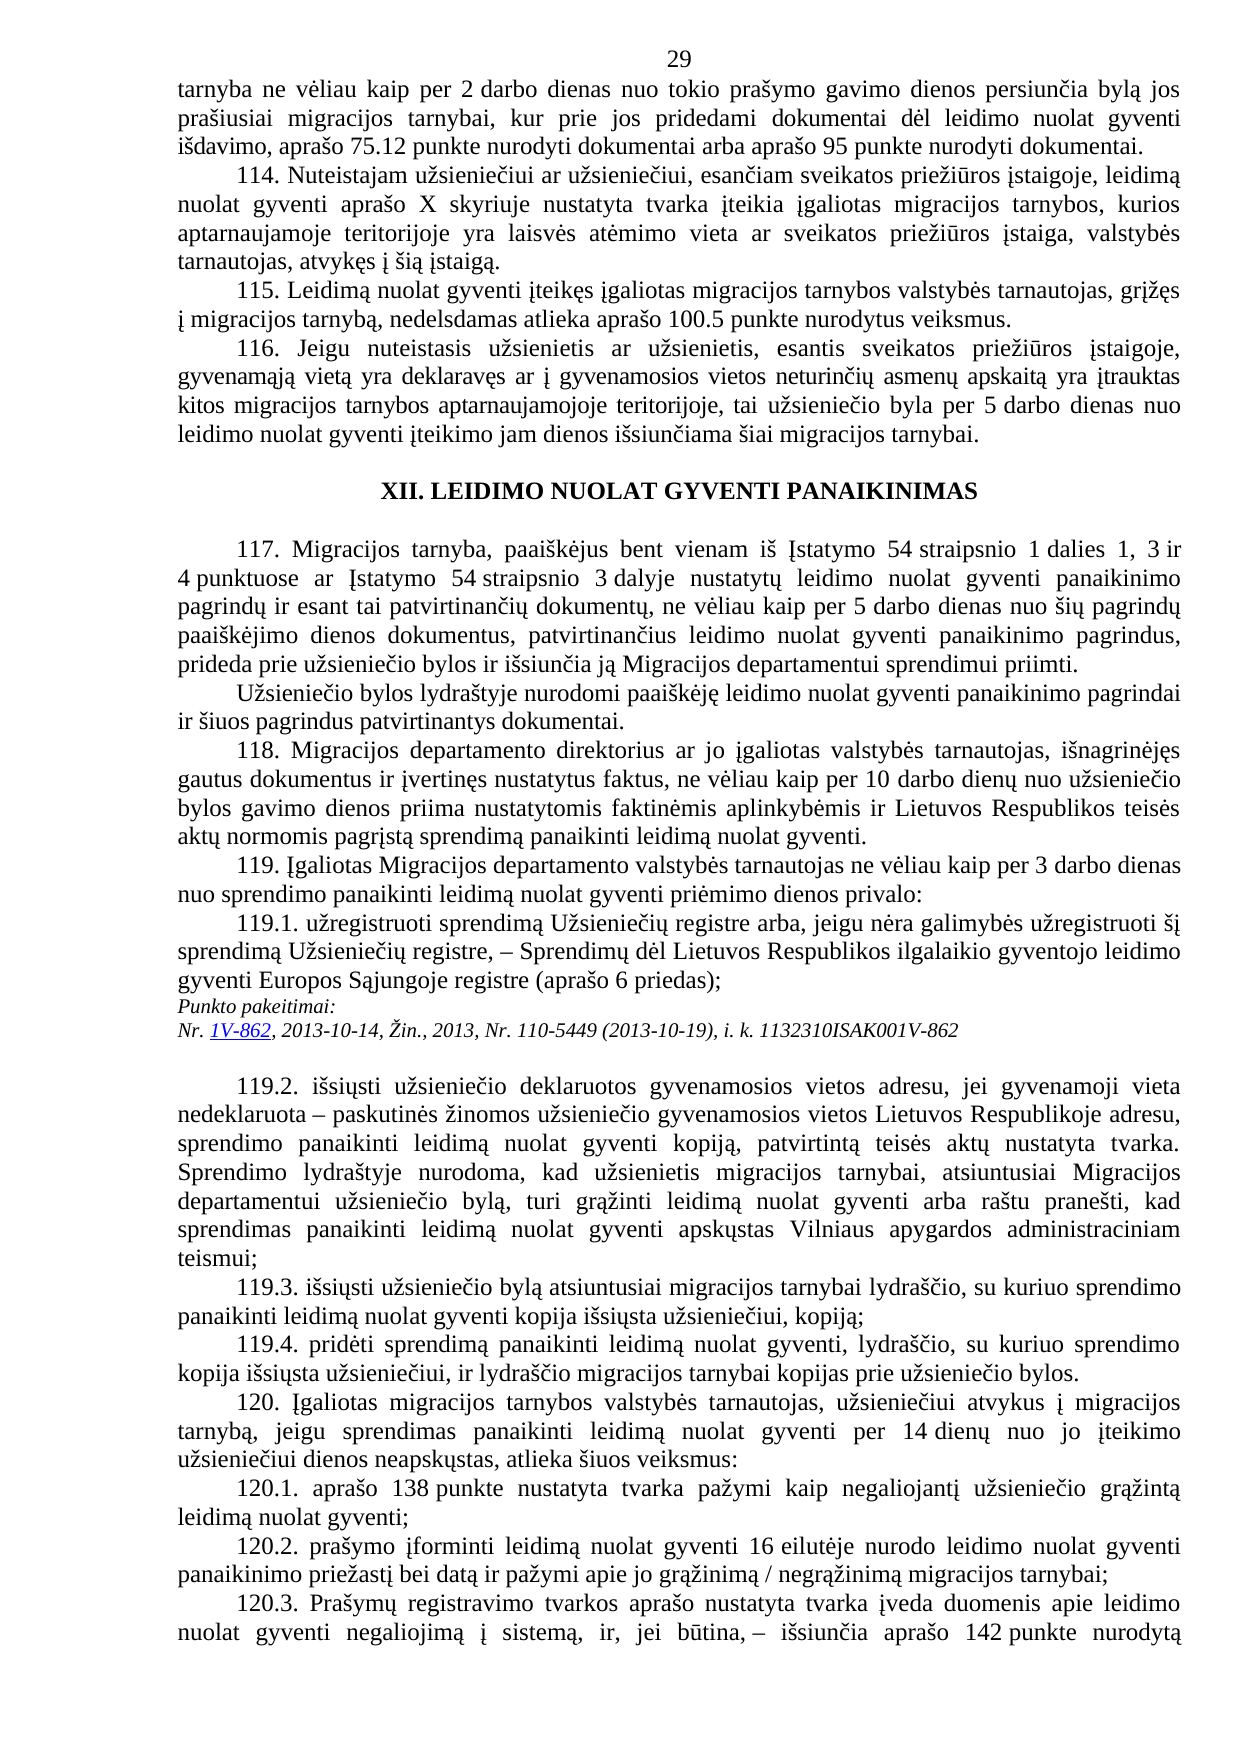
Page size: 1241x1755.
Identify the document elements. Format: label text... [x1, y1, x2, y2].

text tarnyba ne vėliau kaip per 2 darbo dienas nuo tokio prašymo gavimo dienos persiunčia bylą jos prašiusiai migracijos tarnybai, kur prie jos pridedami dokumentai dėl leidimo nuolat gyventi išdavimo, aprašo 75.12 punkte nurodyti dokumentai arba aprašo 95 punkte nurodyti dokumentai. [177, 74, 1181, 160]
text 119.3. išsiųsti užsieniečio bylą atsiuntusiai migracijos tarnybai lydraščio, su kuriuo sprendimo panaikinti leidimą nuolat gyventi kopija išsiųsta užsieniečiui, kopiją; [177, 1272, 1181, 1329]
text XII. LEIDIMO NUOLAT GYVENTI PANAIKINIMAS [177, 476, 1181, 505]
text 119.2. išsiųsti užsieniečio deklaruotos gyvenamosios vietos adresu, jei gyvenamoji vieta nedeklaruota – paskutinės žinomos užsieniečio gyvenamosios vietos Lietuvos Respublikoje adresu, sprendimo panaikinti leidimą nuolat gyventi kopiją, patvirtintą teisės aktų nustatyta tvarka. Sprendimo lydraštyje nurodoma, kad užsienietis migracijos tarnybai, atsiuntusiai Migracijos departamentui užsieniečio bylą, turi grąžinti leidimą nuolat gyventi arba raštu pranešti, kad sprendimas panaikinti leidimą nuolat gyventi apskųstas Vilniaus apygardos administraciniam teismui; [177, 1071, 1181, 1272]
text 119. Įgaliotas Migracijos departamento valstybės tarnautojas ne vėliau kaip per 3 darbo dienas nuo sprendimo panaikinti leidimą nuolat gyventi priėmimo dienos privalo: [177, 850, 1181, 908]
text 119.1. užregistruoti sprendimą Užsieniečių registre arba, jeigu nėra galimybės užregistruoti šį sprendimą Užsieniečių registre, – Sprendimų dėl Lietuvos Respublikos ilgalaikio gyventojo leidimo gyventi Europos Sąjungoje registre (aprašo 6 priedas); [177, 908, 1181, 994]
text 118. Migracijos departamento direktorius ar jo įgaliotas valstybės tarnautojas, išnagrinėjęs gautus dokumentus ir įvertinęs nustatytus faktus, ne vėliau kaip per 10 darbo dienų nuo užsieniečio bylos gavimo dienos priima nustatytomis faktinėmis aplinkybėmis ir Lietuvos Respublikos teisės aktų normomis pagrįstą sprendimą panaikinti leidimą nuolat gyventi. [177, 735, 1181, 850]
text 114. Nuteistajam užsieniečiui ar užsieniečiui, esančiam sveikatos priežiūros įstaigoje, leidimą nuolat gyventi aprašo X skyriuje nustatyta tvarka įteikia įgaliotas migracijos tarnybos, kurios aptarnaujamoje teritorijoje yra laisvės atėmimo vieta ar sveikatos priežiūros įstaiga, valstybės tarnautojas, atvykęs į šią įstaigą. [177, 160, 1181, 275]
text 117. Migracijos tarnyba, paaiškėjus bent vienam iš Įstatymo 54 straipsnio 1 dalies 1, 3 ir 4 punktuose ar Įstatymo 54 straipsnio 3 dalyje nustatytų leidimo nuolat gyventi panaikinimo pagrindų ir esant tai patvirtinančių dokumentų, ne vėliau kaip per 5 darbo dienas nuo šių pagrindų paaiškėjimo dienos dokumentus, patvirtinančius leidimo nuolat gyventi panaikinimo pagrindus, prideda prie užsieniečio bylos ir išsiunčia ją Migracijos departamentui sprendimui priimti. [177, 534, 1181, 678]
text 120.3. Prašymų registravimo tvarkos aprašo nustatyta tvarka įveda duomenis apie leidimo nuolat gyventi negaliojimą į sistemą, ir, jei būtina, – išsiunčia aprašo 142 punkte nurodytą [177, 1588, 1181, 1646]
text 120.2. prašymo įforminti leidimą nuolat gyventi 16 eilutėje nurodo leidimo nuolat gyventi panaikinimo priežastį bei datą ir pažymi apie jo grąžinimą / negrąžinimą migracijos tarnybai; [177, 1531, 1181, 1588]
text Užsieniečio bylos lydraštyje nurodomi paaiškėję leidimo nuolat gyventi panaikinimo pagrindai ir šiuos pagrindus patvirtinantys dokumentai. [177, 678, 1181, 735]
text Nr. 1V-862, 2013-10-14, Žin., 2013, Nr. 110-5449 (2013-10-19), i. k. 1132310ISAK001V-862 [177, 1018, 1181, 1042]
text 116. Jeigu nuteistasis užsienietis ar užsienietis, esantis sveikatos priežiūros įstaigoje, gyvenamąją vietą yra deklaravęs ar į gyvenamosios vietos neturinčių asmenų apskaitą yra įtrauktas kitos migracijos tarnybos aptarnaujamojoje teritorijoje, tai užsieniečio byla per 5 darbo dienas nuo leidimo nuolat gyventi įteikimo jam dienos išsiunčiama šiai migracijos tarnybai. [177, 333, 1181, 448]
text 115. Leidimą nuolat gyventi įteikęs įgaliotas migracijos tarnybos valstybės tarnautojas, grįžęs į migracijos tarnybą, nedelsdamas atlieka aprašo 100.5 punkte nurodytus veiksmus. [177, 275, 1181, 333]
text 120. Įgaliotas migracijos tarnybos valstybės tarnautojas, užsieniečiui atvykus į migracijos tarnybą, jeigu sprendimas panaikinti leidimą nuolat gyventi per 14 dienų nuo jo įteikimo užsieniečiui dienos neapskųstas, atlieka šiuos veiksmus: [177, 1387, 1181, 1473]
text 119.4. pridėti sprendimą panaikinti leidimą nuolat gyventi, lydraščio, su kuriuo sprendimo kopija išsiųsta užsieniečiui, ir lydraščio migracijos tarnybai kopijas prie užsieniečio bylos. [177, 1329, 1181, 1387]
text Punkto pakeitimai: [177, 994, 1181, 1018]
text 120.1. aprašo 138 punkte nustatyta tvarka pažymi kaip negaliojantį užsieniečio grąžintą leidimą nuolat gyventi; [177, 1473, 1181, 1531]
